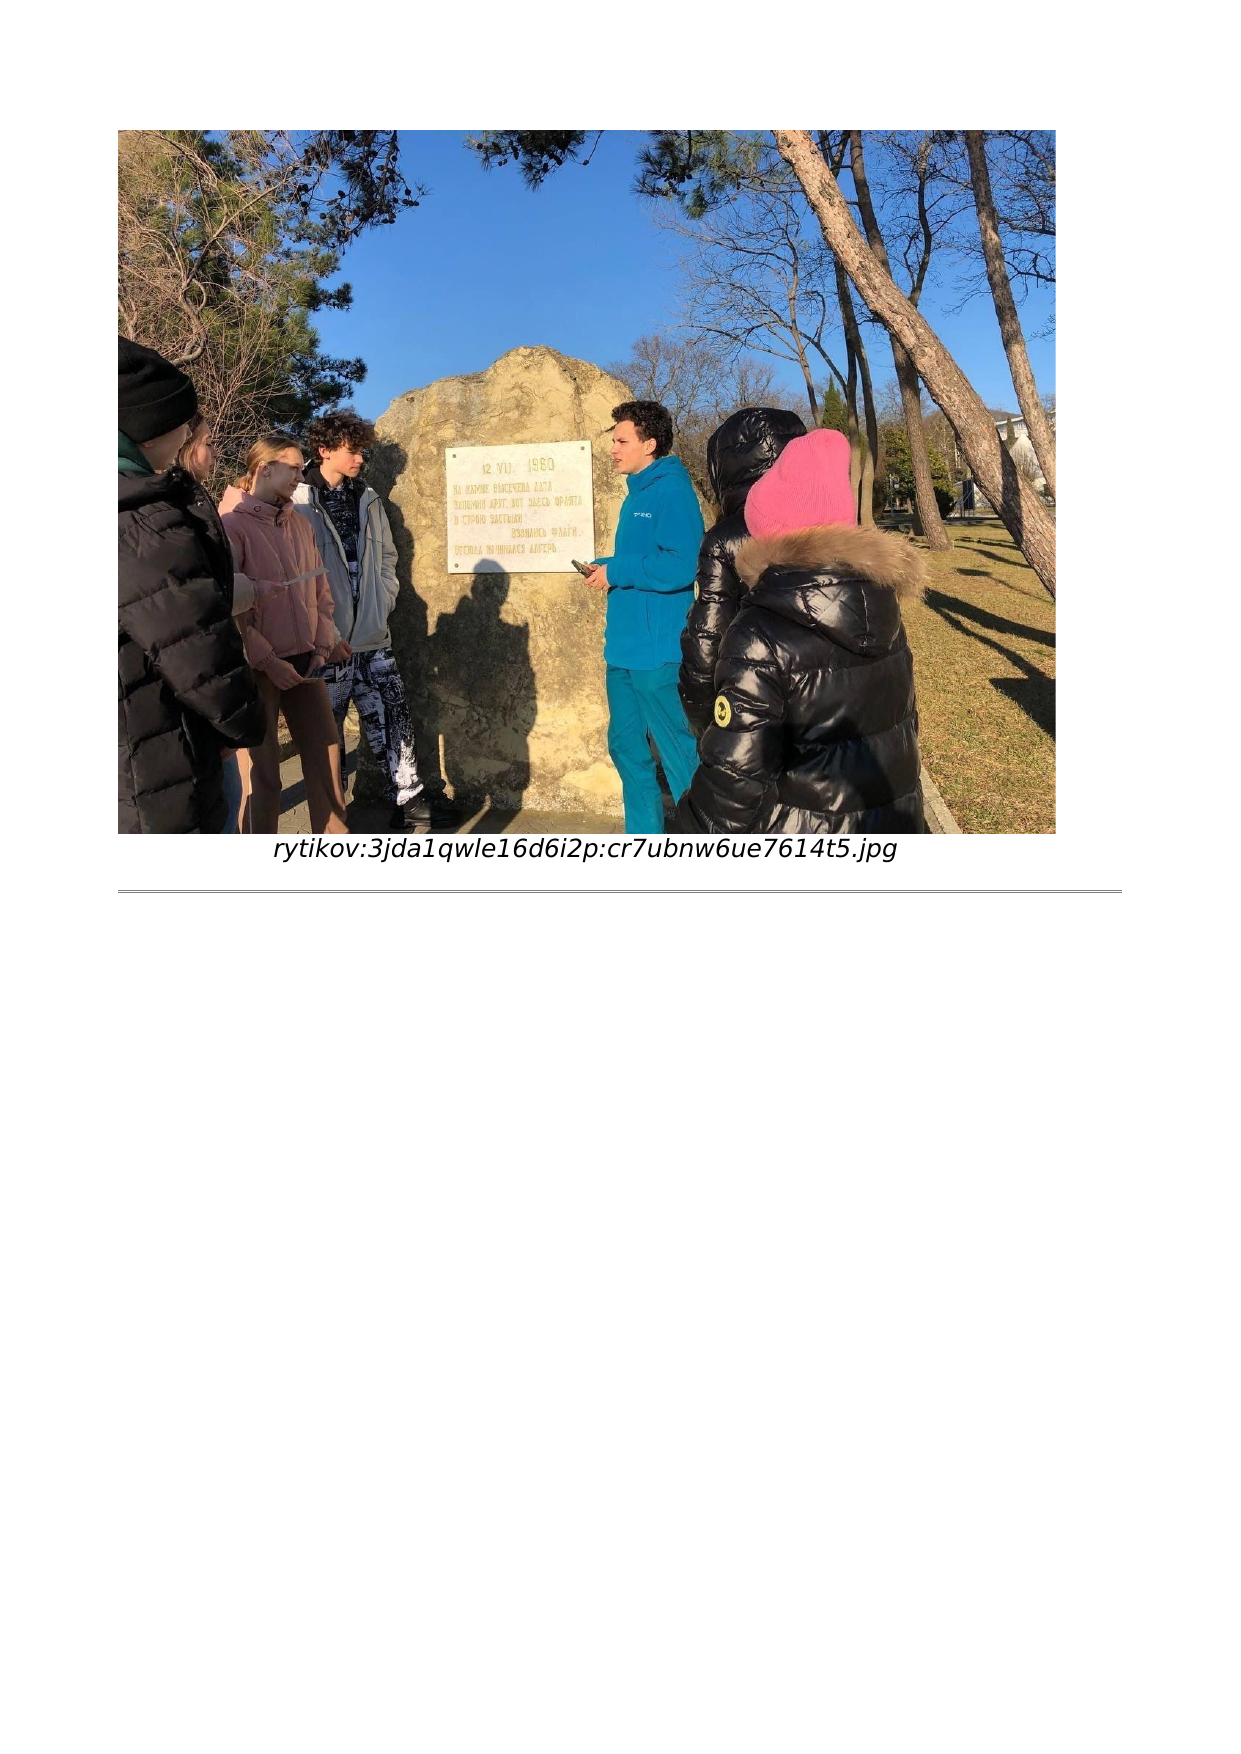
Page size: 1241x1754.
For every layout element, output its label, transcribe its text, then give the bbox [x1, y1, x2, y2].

picture [118, 130, 1056, 834]
text rytikov:3jda1qwle16d6i2p:cr7ubnw6ue7614t5.jpg [118, 834, 1056, 863]
